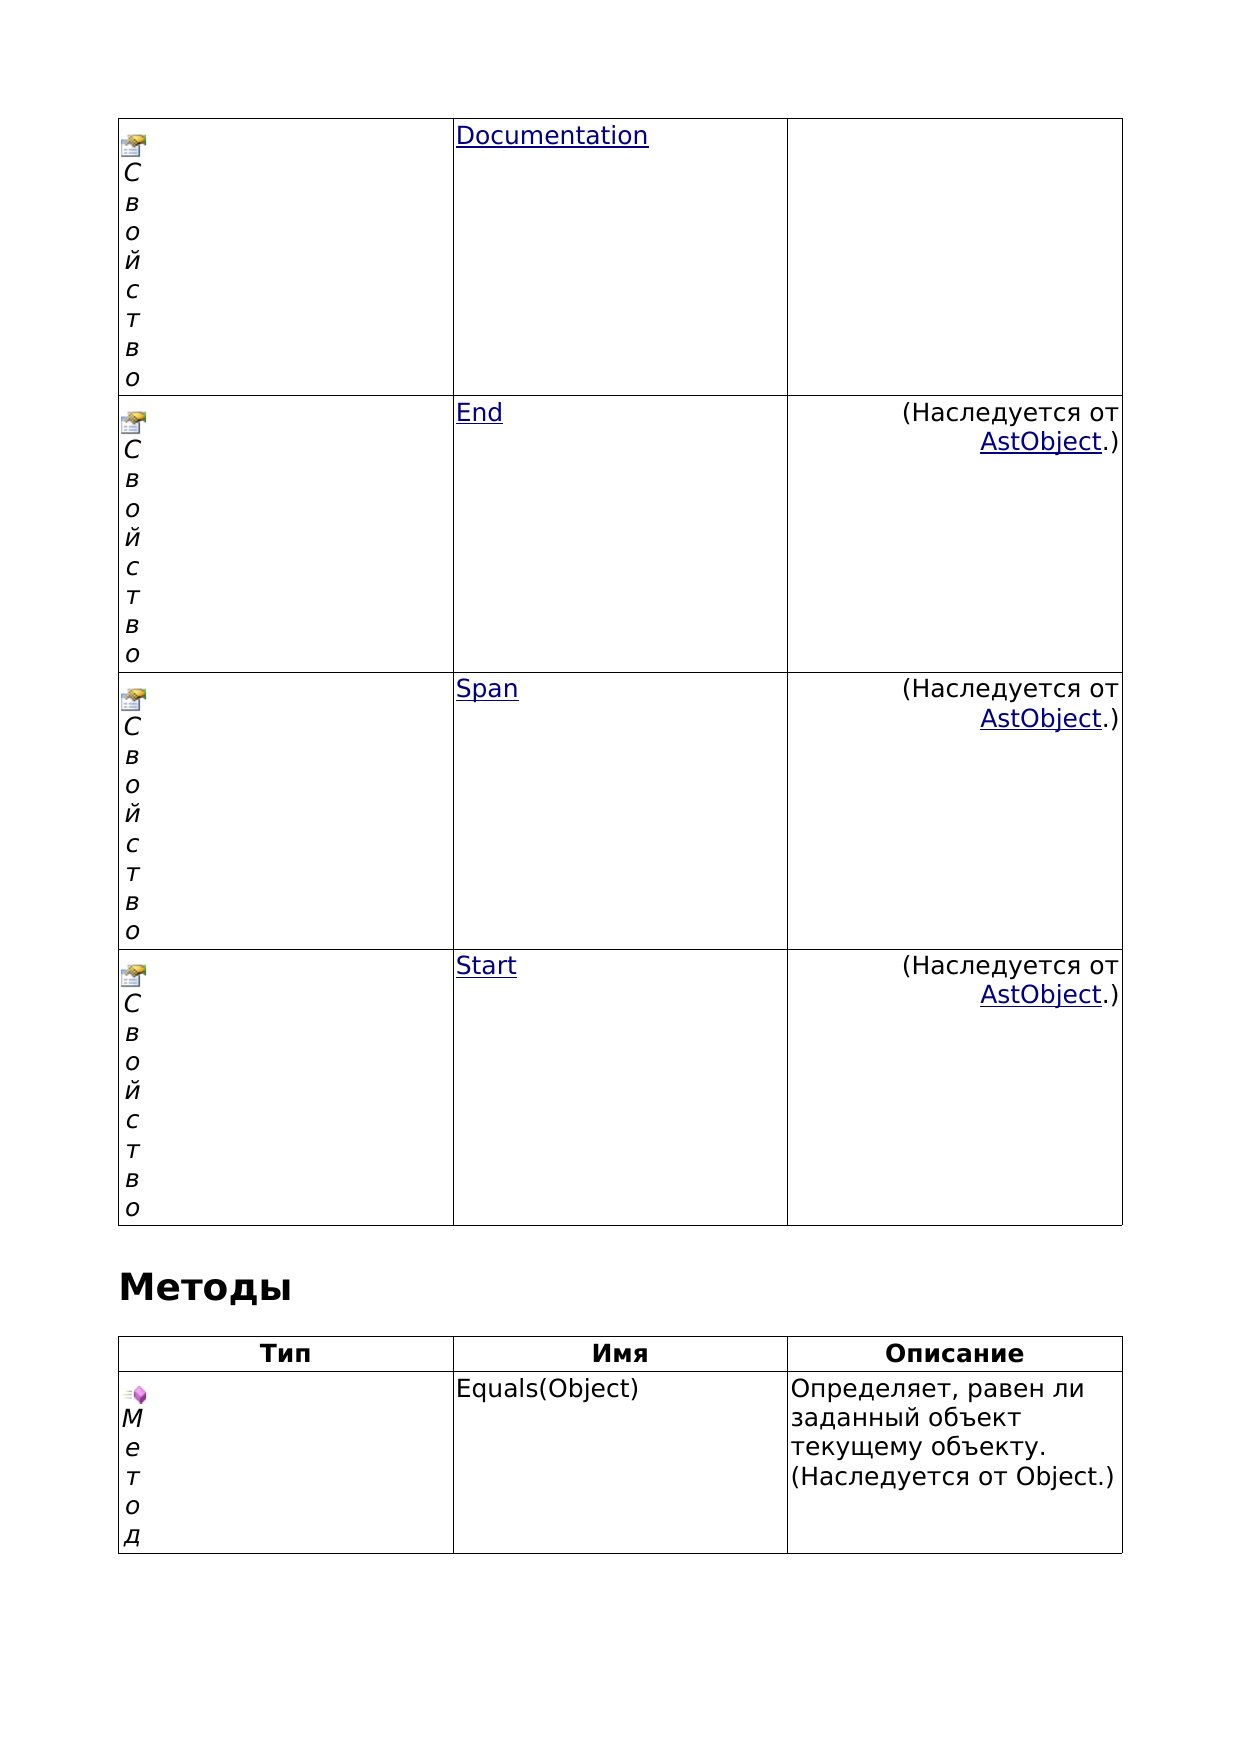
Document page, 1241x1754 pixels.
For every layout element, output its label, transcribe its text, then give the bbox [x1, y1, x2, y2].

table_header Описание [788, 1337, 1122, 1371]
table_cell [119, 119, 453, 395]
table_cell Documentation [454, 119, 787, 395]
table_cell (Наследуется от AstObject.) [788, 396, 1122, 672]
table_cell End [454, 396, 787, 672]
table_cell Equals(Object) [454, 1372, 787, 1553]
table_cell Start [454, 950, 787, 1225]
table_cell (Наследуется от AstObject.) [788, 950, 1122, 1225]
subtitle Методы [118, 1265, 1122, 1309]
table_cell Span [454, 673, 787, 948]
table_header Тип [119, 1337, 453, 1371]
table_cell [119, 396, 453, 672]
table_cell [119, 1372, 453, 1553]
table_cell (Наследуется от AstObject.) [788, 673, 1122, 948]
picture [121, 133, 147, 159]
picture [121, 1386, 147, 1404]
picture [121, 687, 147, 713]
table_cell [119, 673, 453, 948]
table_cell [788, 119, 1122, 395]
picture [121, 410, 147, 436]
picture [121, 963, 147, 989]
table_header Имя [454, 1337, 787, 1371]
table_cell Определяет, равен ли заданный объект текущему объекту. (Наследуется от Object.) [788, 1372, 1122, 1553]
table_cell [119, 950, 453, 1225]
